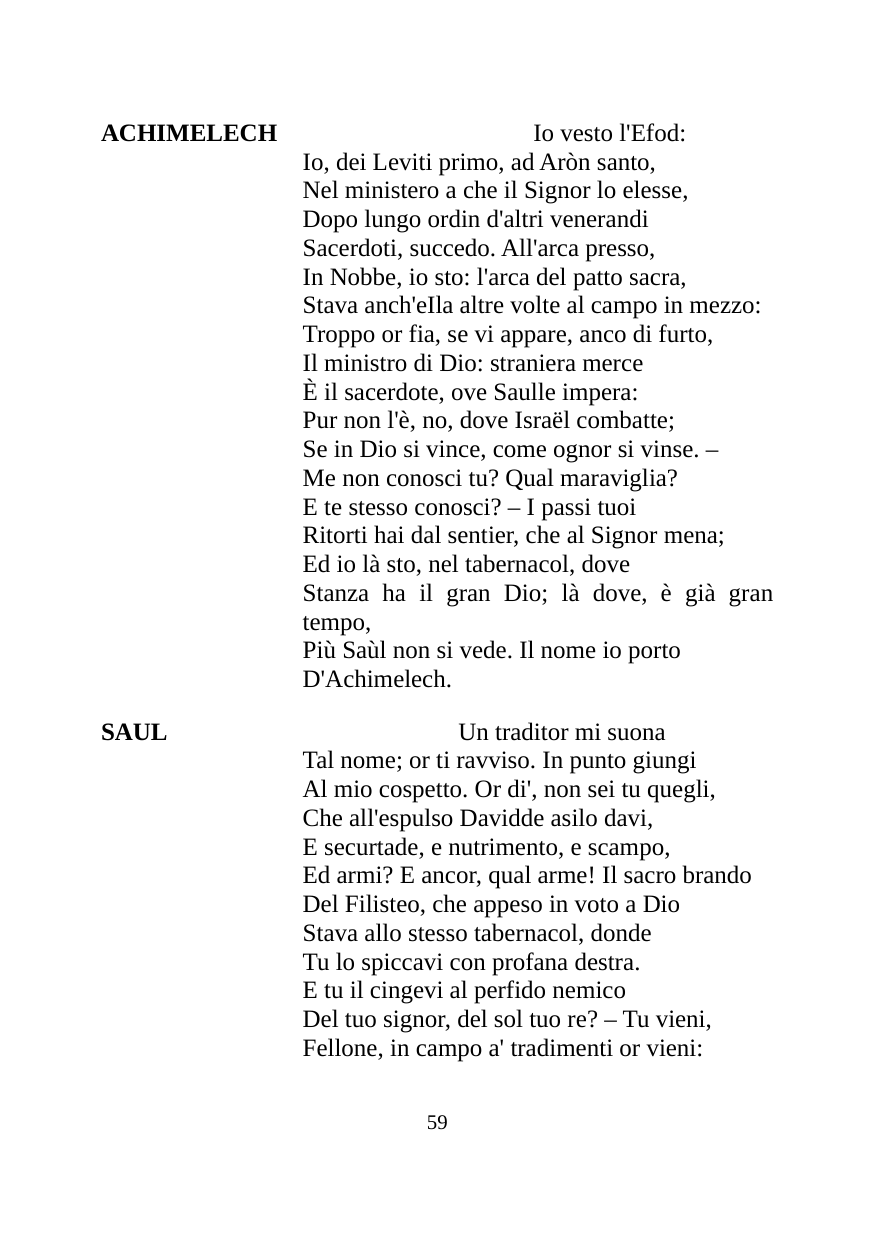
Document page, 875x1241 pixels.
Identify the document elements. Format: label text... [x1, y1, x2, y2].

table_cell SAUL [89, 705, 291, 1073]
table_cell Io vesto l'Efod: Io, dei Leviti primo, ad Aròn santo, Nel ministero a che il Signor lo elesse, Dopo lungo ordin d'altri venerandi Sacerdoti, succedo. All'arca presso, In Nobbe, io sto: l'arca del patto sacra, Stava anch'eIla altre volte al campo in mezzo: Troppo or fia, se vi appare, anco di furto, Il ministro di Dio: straniera merce È il sacerdote, ove Saulle impera: Pur non l'è, no, dove Israël combatte; Se in Dio si vince, come ognor si vinse. – Me non conosci tu? Qual maraviglia? E te stesso conosci? – I passi tuoi Ritorti hai dal sentier, che al Signor mena; Ed io là sto, nel tabernacol, dove Stanza ha il gran Dio; là dove, è già gran tempo, Più Saùl non si vede. Il nome io porto D'Achimelech. [291, 106, 786, 705]
table_cell ACHIMELECH [89, 106, 291, 705]
table_cell Un traditor mi suona Tal nome; or ti ravviso. In punto giungi Al mio cospetto. Or di', non sei tu quegli, Che all'espulso Davidde asilo davi, E securtade, e nutrimento, e scampo, Ed armi? E ancor, qual arme! Il sacro brando Del Filisteo, che appeso in voto a Dio Stava allo stesso tabernacol, donde Tu lo spiccavi con profana destra. E tu il cingevi al perfido nemico Del tuo signor, del sol tuo re? – Tu vieni, Fellone, in campo a' tradimenti or vieni: [291, 705, 786, 1073]
